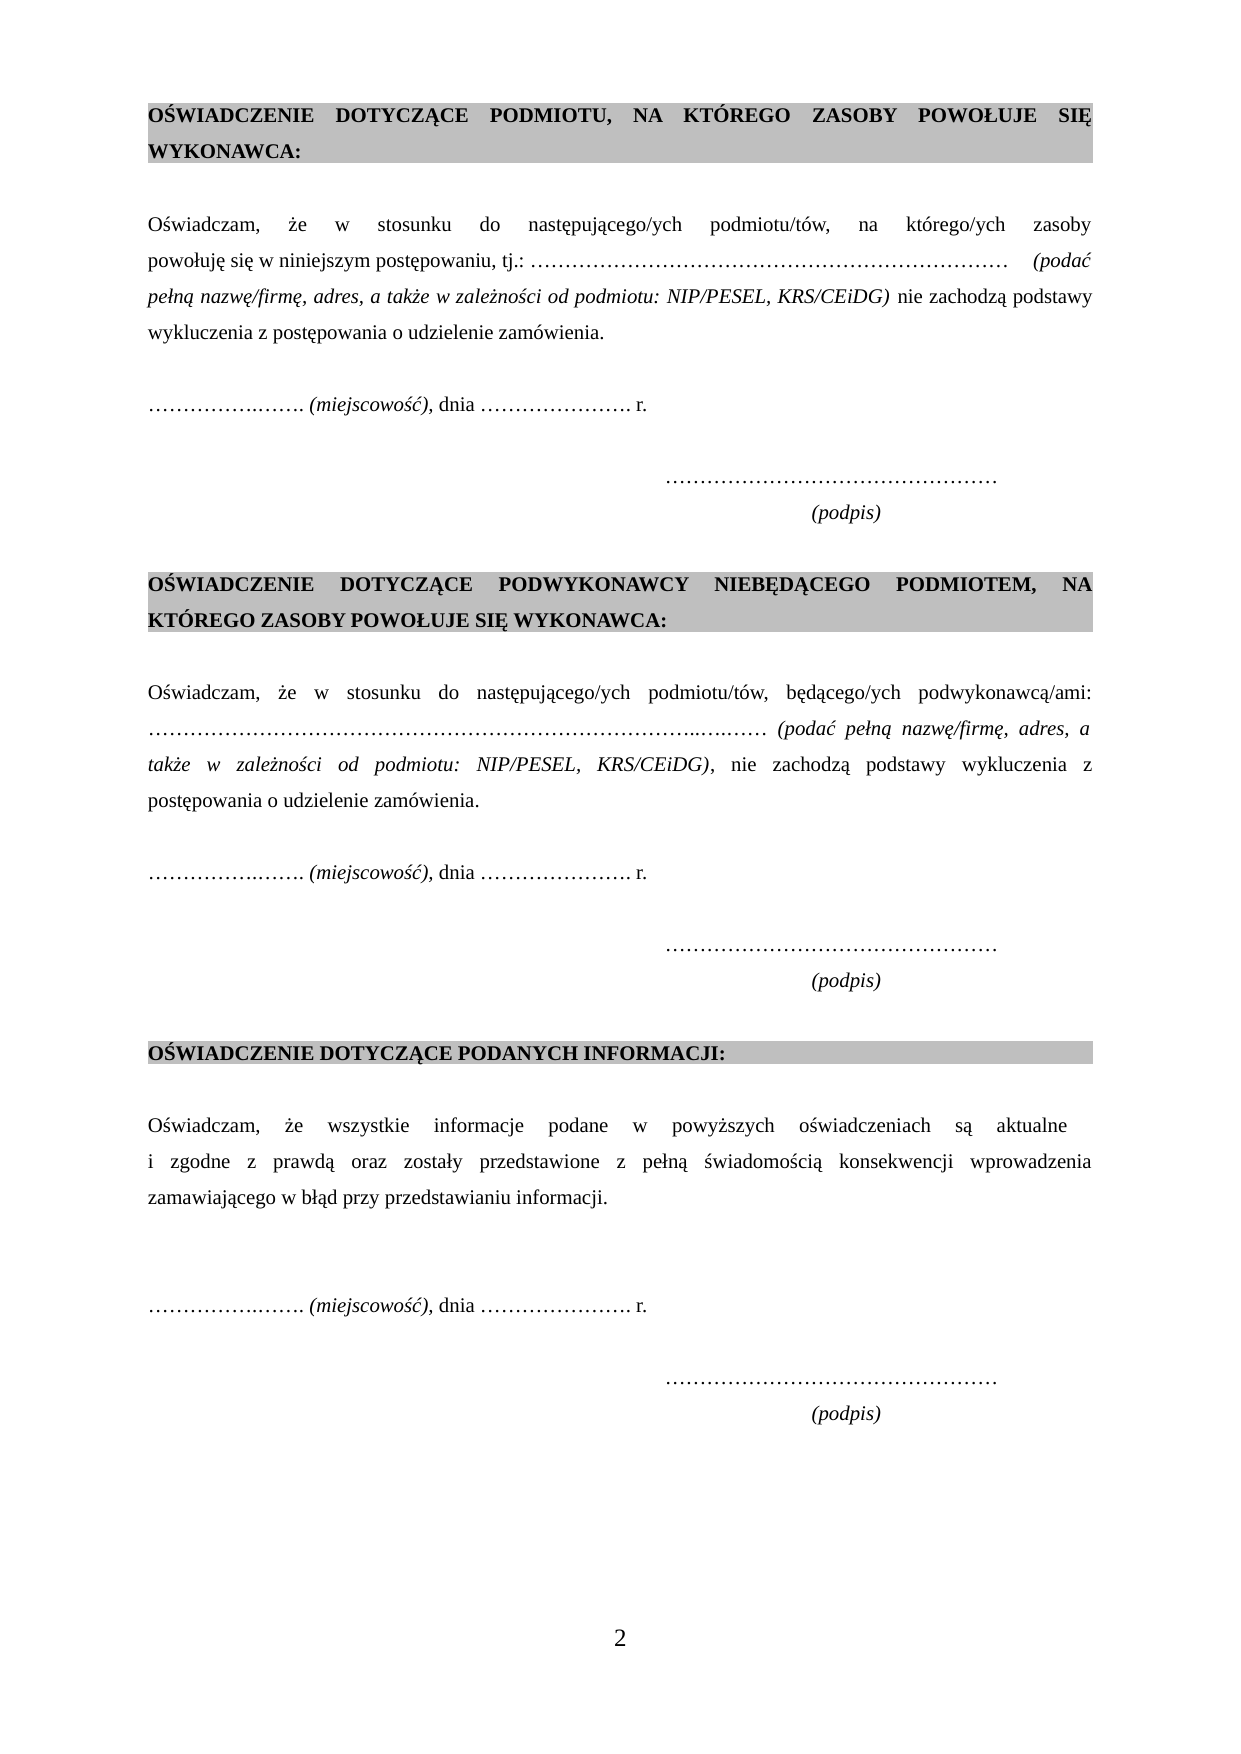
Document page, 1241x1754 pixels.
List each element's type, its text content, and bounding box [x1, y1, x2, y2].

text (podpis) [738, 500, 1093, 524]
text …………….……. (miejscowość), dnia …………………. r. [148, 1293, 1093, 1317]
text OŚWIADCZENIE DOTYCZĄCE PODWYKONAWCY NIEBĘDĄCEGO PODMIOTEM, NA KTÓREGO ZASOBY POWOŁUJE SIĘ WYKONAWCA: [148, 572, 1093, 632]
text …………….……. (miejscowość), dnia …………………. r. [148, 860, 1093, 884]
text Oświadczam, że w stosunku do następującego/ych podmiotu/tów, będącego/ych podwykonawcą/ami: ……………………………………………………………………..….…… (podać pełną nazwę/firmę, adres, a także w zależności od podmiotu: NIP/PESEL, KRS/CEiDG), nie zachodzą podstawy wykluczenia z postępowania o udzielenie zamówienia. [148, 680, 1093, 812]
text ………………………………………… [148, 932, 1093, 956]
text ………………………………………… [148, 1365, 1093, 1389]
text OŚWIADCZENIE DOTYCZĄCE PODMIOTU, NA KTÓREGO ZASOBY POWOŁUJE SIĘ WYKONAWCA: [148, 103, 1093, 163]
text Oświadczam, że w stosunku do następującego/ych podmiotu/tów, na którego/ych zasoby powołuję się w niniejszym postępowaniu, tj.: …………………………………………………………… (podać pełną nazwę/firmę, adres, a także w zależności od podmiotu: NIP/PESEL, KRS/CEiDG) nie zachodzą podstawy wykluczenia z postępowania o udzielenie zamówienia. [148, 212, 1093, 344]
text ………………………………………… [148, 464, 1093, 488]
text OŚWIADCZENIE DOTYCZĄCE PODANYCH INFORMACJI: [148, 1041, 1093, 1064]
text Oświadczam, że wszystkie informacje podane w powyższych oświadczeniach są aktualne i zgodne z prawdą oraz zostały przedstawione z pełną świadomością konsekwencji wprowadzenia zamawiającego w błąd przy przedstawianiu informacji. [148, 1113, 1093, 1209]
text …………….……. (miejscowość), dnia …………………. r. [148, 392, 1093, 416]
text (podpis) [738, 968, 1093, 992]
text (podpis) [738, 1401, 1093, 1425]
